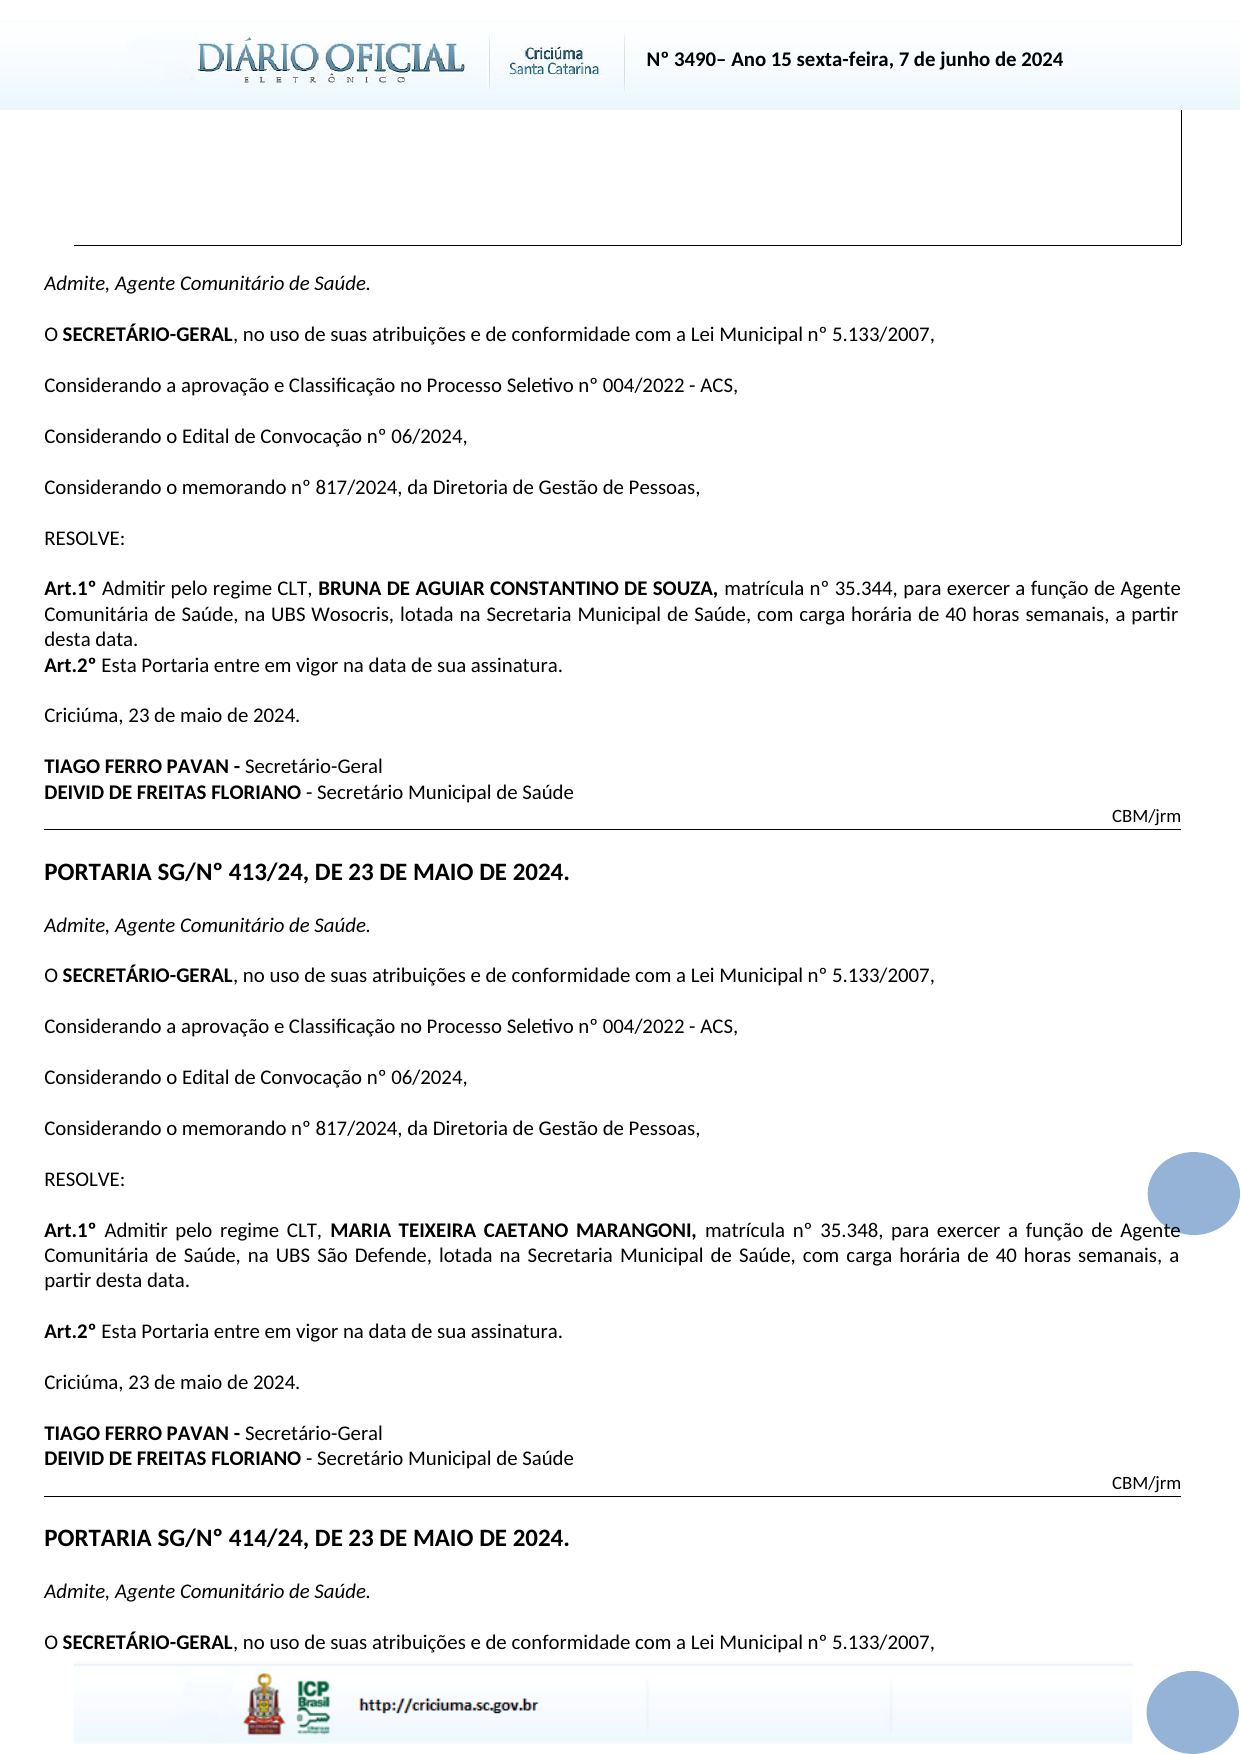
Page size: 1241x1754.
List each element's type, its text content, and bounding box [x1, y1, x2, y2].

text Art.2º Esta Portaria entre em vigor na data de sua assinatura. [44, 652, 1181, 677]
text Art.2º Esta Portaria entre em vigor na data de sua assinatura. [44, 1318, 1181, 1344]
text Considerando a aprovação e Classificação no Processo Seletivo nº 004/2022 - ACS, [44, 1013, 1181, 1039]
text PORTARIA SG/Nº 413/24, DE 23 DE MAIO DE 2024. [44, 856, 1181, 886]
text Art.1º Admitir pelo regime CLT, BRUNA DE AGUIAR CONSTANTINO DE SOUZA, matrícula nº 35.344, para exercer a função de Agente Comunitária de Saúde, na UBS Wosocris, lotada na Secretaria Municipal de Saúde, com carga horária de 40 horas semanais, a partir desta data. [44, 576, 1181, 652]
text RESOLVE: [44, 525, 1181, 550]
text Considerando a aprovação e Classificação no Processo Seletivo nº 004/2022 - ACS, [44, 372, 1181, 398]
text DEIVID DE FREITAS FLORIANO - Secretário Municipal de Saúde [44, 1446, 1181, 1471]
text Considerando o Edital de Convocação nº 06/2024, [44, 423, 1181, 448]
text O SECRETÁRIO-GERAL, no uso de suas atribuições e de conformidade com a Lei Municipal nº 5.133/2007, [44, 1629, 1181, 1654]
text Admite, Agente Comunitário de Saúde. [44, 912, 1181, 937]
text RESOLVE: [44, 1166, 1158, 1191]
text TIAGO FERRO PAVAN - Secretário-Geral [44, 753, 1181, 779]
text CBM/jrm [44, 804, 1181, 829]
text Considerando o memorando nº 817/2024, da Diretoria de Gestão de Pessoas, [44, 1115, 1181, 1141]
text Criciúma, 23 de maio de 2024. [44, 1369, 1181, 1395]
text Criciúma, 23 de maio de 2024. [44, 703, 1181, 728]
text Considerando o Edital de Convocação nº 06/2024, [44, 1064, 1181, 1090]
text O SECRETÁRIO-GERAL, no uso de suas atribuições e de conformidade com a Lei Municipal nº 5.133/2007, [44, 963, 1181, 988]
text Considerando o memorando nº 817/2024, da Diretoria de Gestão de Pessoas, [44, 474, 1181, 499]
text Admite, Agente Comunitário de Saúde. [44, 1578, 1181, 1604]
text O SECRETÁRIO-GERAL, no uso de suas atribuições e de conformidade com a Lei Municipal nº 5.133/2007, [44, 321, 1181, 347]
text CBM/jrm [44, 1471, 1181, 1496]
text PORTARIA SG/Nº 414/24, DE 23 DE MAIO DE 2024. [44, 1522, 1181, 1553]
text Art.1º Admitir pelo regime CLT, MARIA TEIXEIRA CAETANO MARANGONI, matrícula nº 35.348, para exercer a função de Agente Comunitária de Saúde, na UBS São Defende, lotada na Secretaria Municipal de Saúde, com carga horária de 40 horas semanais, a partir desta data. [44, 1217, 1181, 1293]
text DEIVID DE FREITAS FLORIANO - Secretário Municipal de Saúde [44, 779, 1181, 804]
text Admite, Agente Comunitário de Saúde. [44, 271, 1181, 296]
text TIAGO FERRO PAVAN - Secretário-Geral [44, 1420, 1181, 1446]
